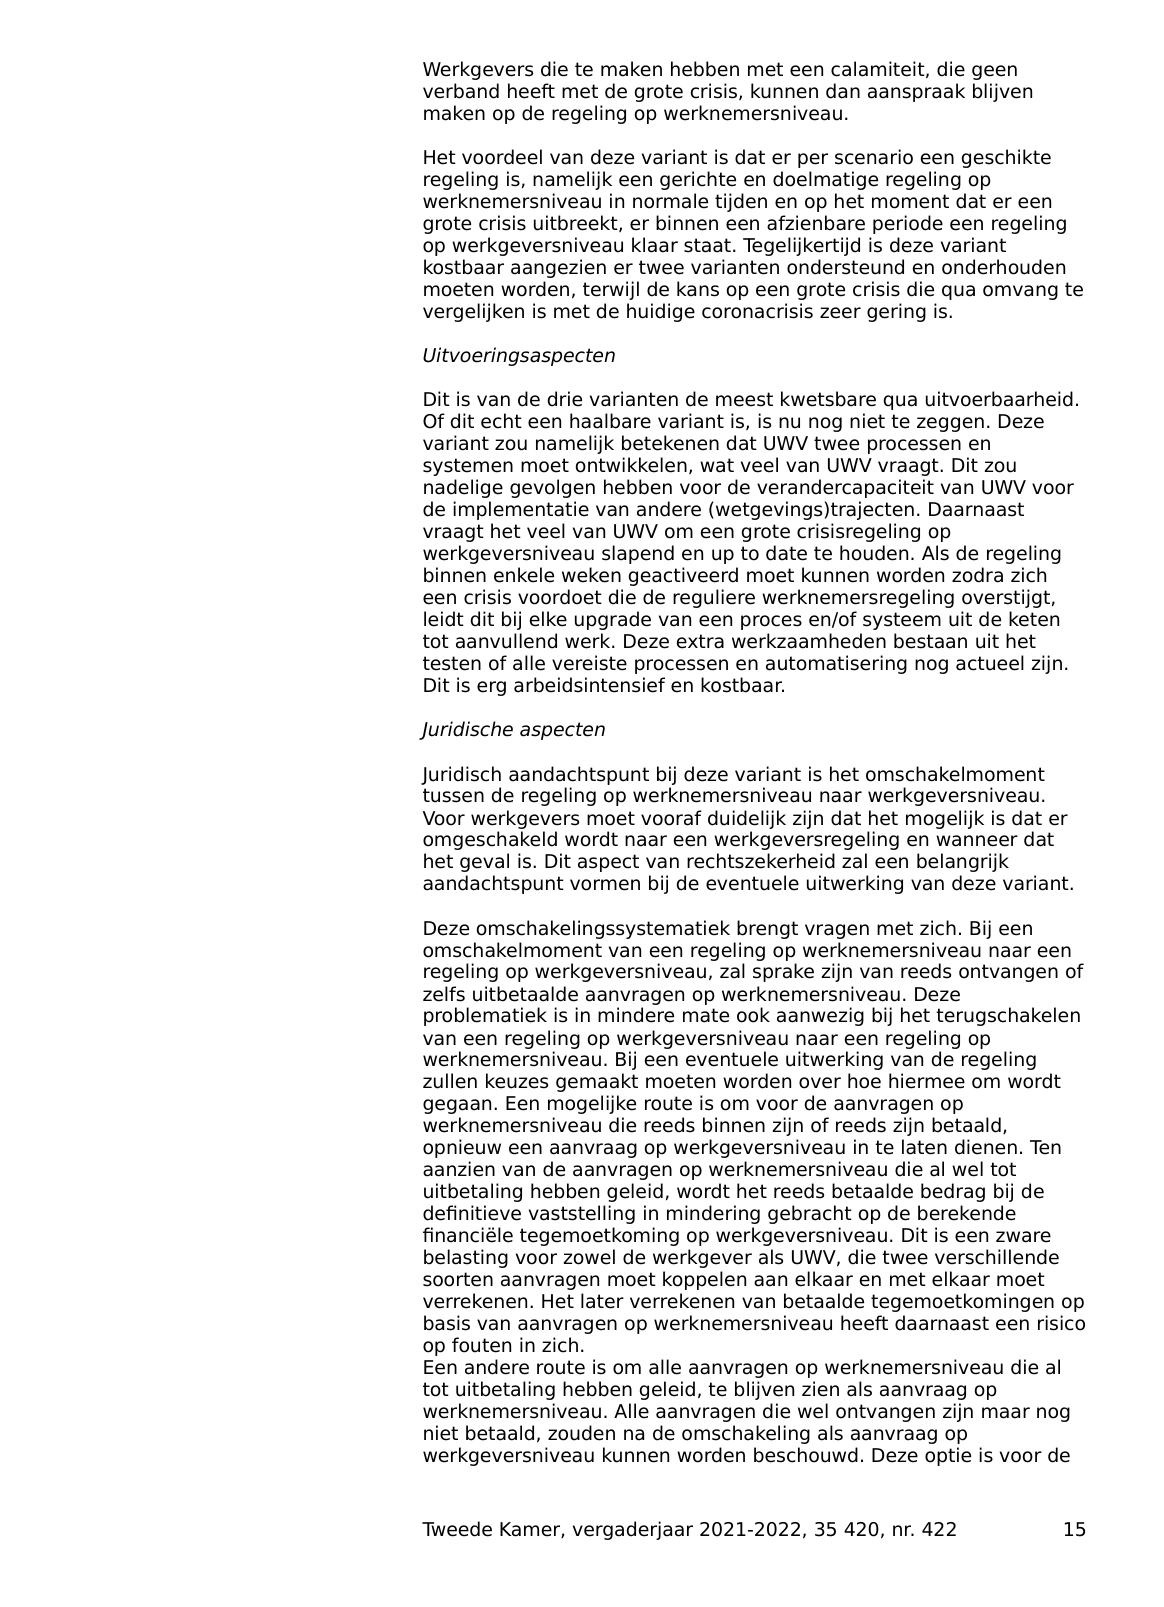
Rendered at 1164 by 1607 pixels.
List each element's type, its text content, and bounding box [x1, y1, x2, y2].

text Deze omschakelingssystematiek brengt vragen met zich. Bij een omschakelmoment van een regeling op werknemersniveau naar een regeling op werkgeversniveau, zal sprake zijn van reeds ontvangen of zelfs uitbetaalde aanvragen op werknemersniveau. Deze problematiek is in mindere mate ook aanwezig bij het terugschakelen van een regeling op werkgeversniveau naar een regeling op werknemersniveau. Bij een eventuele uitwerking van de regeling zullen keuzes gemaakt moeten worden over hoe hiermee om wordt gegaan. Een mogelijke route is om voor de aanvragen op werknemersniveau die reeds binnen zijn of reeds zijn betaald, opnieuw een aanvraag op werkgeversniveau in te laten dienen. Ten aanzien van de aanvragen op werknemersniveau die al wel tot uitbetaling hebben geleid, wordt het reeds betaalde bedrag bij de definitieve vaststelling in mindering gebracht op de berekende financiële tegemoetkoming op werkgeversniveau. Dit is een zware belasting voor zowel de werkgever als UWV, die twee verschillende soorten aanvragen moet koppelen aan elkaar en met elkaar moet verrekenen. Het later verrekenen van betaalde tegemoetkomingen op basis van aanvragen op werknemersniveau heeft daarnaast een risico op fouten in zich. [422, 917, 1087, 1357]
subtitle Juridische aspecten [422, 719, 1087, 741]
text Juridisch aandachtspunt bij deze variant is het omschakelmoment tussen de regeling op werknemersniveau naar werkgeversniveau. Voor werkgevers moet vooraf duidelijk zijn dat het mogelijk is dat er omgeschakeld wordt naar een werkgeversregeling en wanneer dat het geval is. Dit aspect van rechtszekerheid zal een belangrijk aandachtspunt vormen bij de eventuele uitwerking van deze variant. [422, 763, 1087, 895]
subtitle Uitvoeringsaspecten [422, 345, 1087, 367]
text Dit is van de drie varianten de meest kwetsbare qua uitvoerbaarheid. Of dit echt een haalbare variant is, is nu nog niet te zeggen. Deze variant zou namelijk betekenen dat UWV twee processen en systemen moet ontwikkelen, wat veel van UWV vraagt. Dit zou nadelige gevolgen hebben voor de verandercapaciteit van UWV voor de implementatie van andere (wetgevings)trajecten. Daarnaast vraagt het veel van UWV om een grote crisisregeling op werkgeversniveau slapend en up to date te houden. Als de regeling binnen enkele weken geactiveerd moet kunnen worden zodra zich een crisis voordoet die de reguliere werknemersregeling overstijgt, leidt dit bij elke upgrade van een proces en/of systeem uit de keten tot aanvullend werk. Deze extra werkzaamheden bestaan uit het testen of alle vereiste processen en automatisering nog actueel zijn. Dit is erg arbeidsintensief en kostbaar. [422, 389, 1087, 697]
text Het voordeel van deze variant is dat er per scenario een geschikte regeling is, namelijk een gerichte en doelmatige regeling op werknemersniveau in normale tijden en op het moment dat er een grote crisis uitbreekt, er binnen een afzienbare periode een regeling op werkgeversniveau klaar staat. Tegelijkertijd is deze variant kostbaar aangezien er twee varianten ondersteund en onderhouden moeten worden, terwijl de kans op een grote crisis die qua omvang te vergelijken is met de huidige coronacrisis zeer gering is. [422, 147, 1087, 323]
text Werkgevers die te maken hebben met een calamiteit, die geen verband heeft met de grote crisis, kunnen dan aanspraak blijven maken op de regeling op werknemersniveau. [422, 59, 1087, 125]
text Een andere route is om alle aanvragen op werknemersniveau die al tot uitbetaling hebben geleid, te blijven zien als aanvraag op werknemersniveau. Alle aanvragen die wel ontvangen zijn maar nog niet betaald, zouden na de omschakeling als aanvraag op werkgeversniveau kunnen worden beschouwd. Deze optie is voor de [422, 1357, 1087, 1467]
